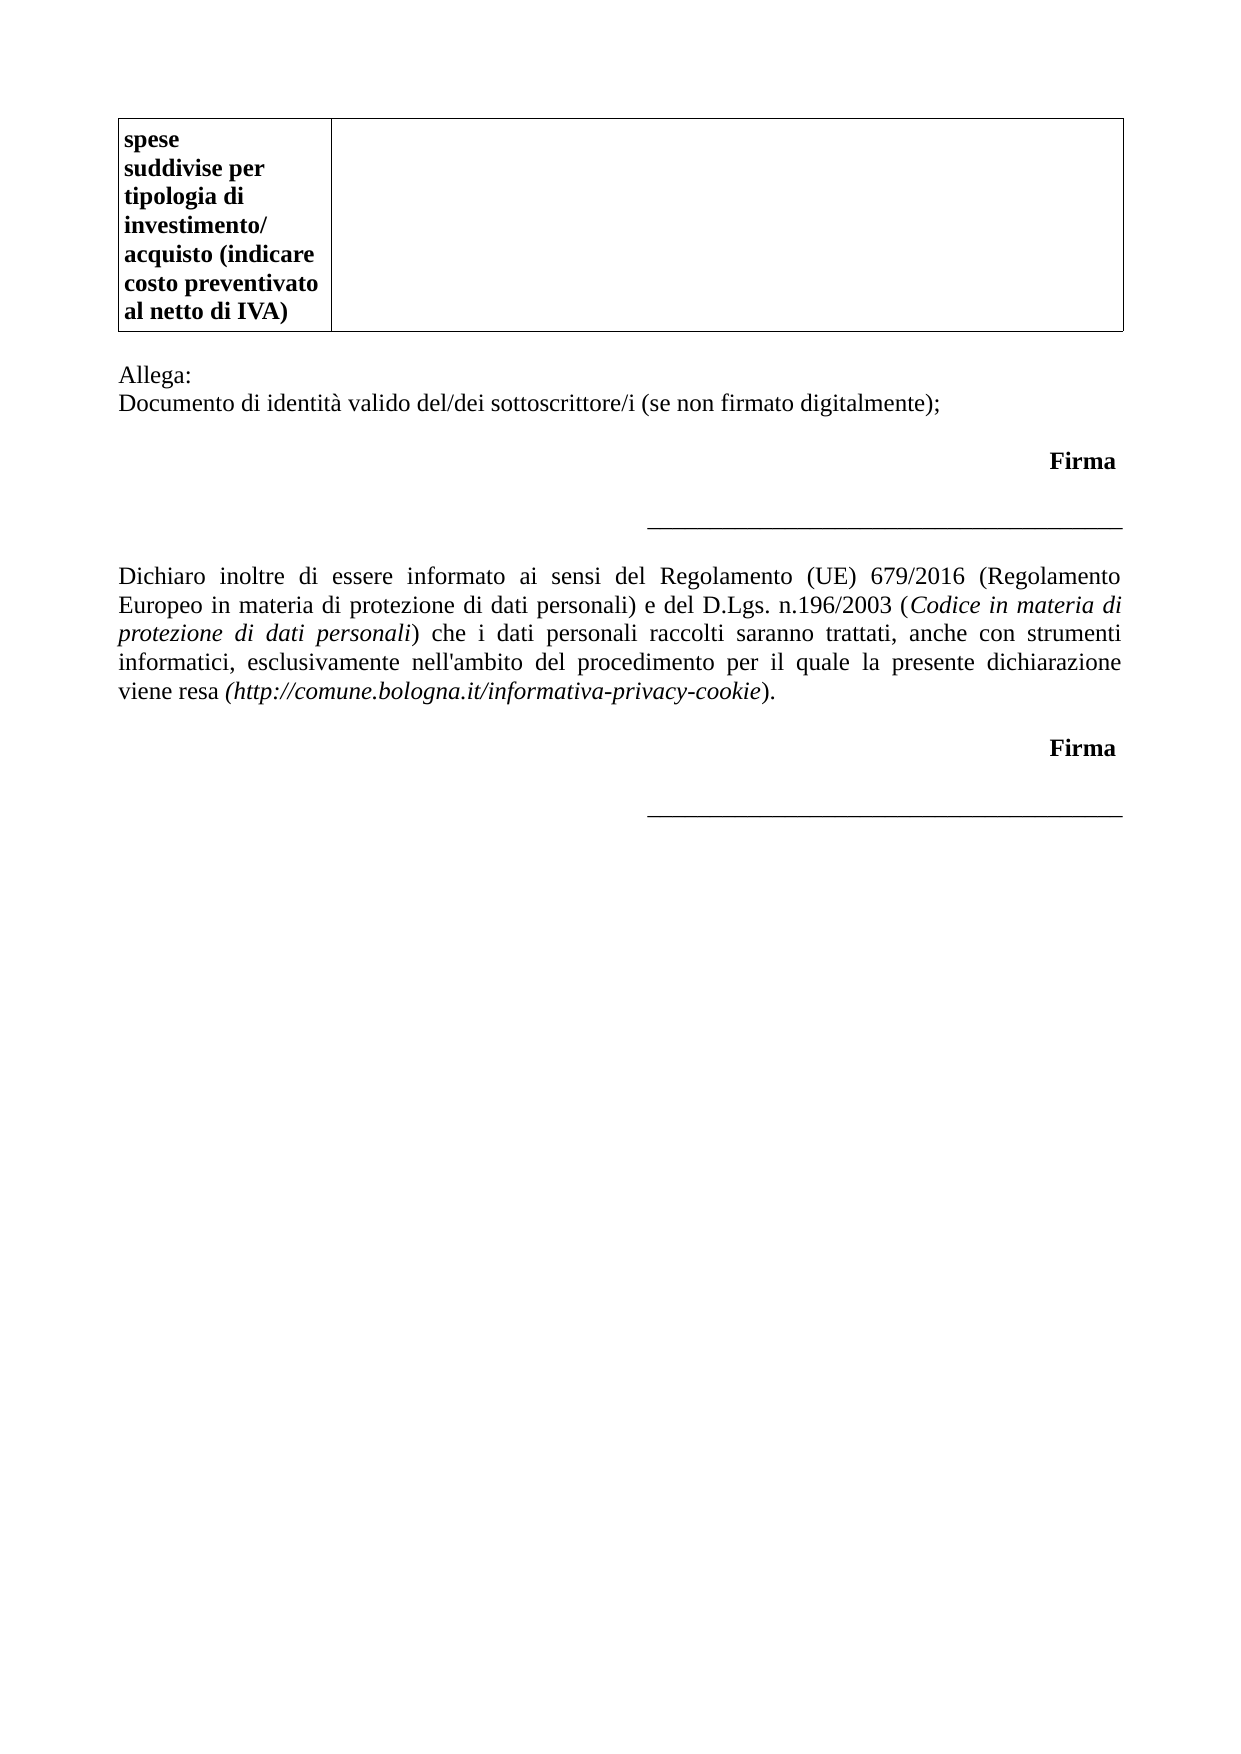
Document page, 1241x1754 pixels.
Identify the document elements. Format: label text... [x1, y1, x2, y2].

text ______________________________________ [118, 503, 1122, 532]
text Documento di identità valido del/dei sottoscrittore/i (se non firmato digitalmente); [118, 388, 1122, 417]
text ______________________________________ [118, 791, 1122, 820]
table_cell [332, 119, 1123, 331]
text Firma [118, 446, 1122, 475]
table_cell spese suddivise per tipologia di investimento/ acquisto (indicare costo preventivato al netto di IVA) [119, 119, 331, 331]
text Allega: [118, 360, 1122, 388]
text Firma [118, 733, 1122, 762]
text Dichiaro inoltre di essere informato ai sensi del Regolamento (UE) 679/2016 (Regolamento Europeo in materia di protezione di dati personali) e del D.Lgs. n.196/2003 (Codice in materia di protezione di dati personali) che i dati personali raccolti saranno trattati, anche con strumenti informatici, esclusivamente nell'ambito del procedimento per il quale la presente dichiarazione viene resa (http://comune.bologna.it/informativa-privacy-cookie). [118, 561, 1122, 705]
